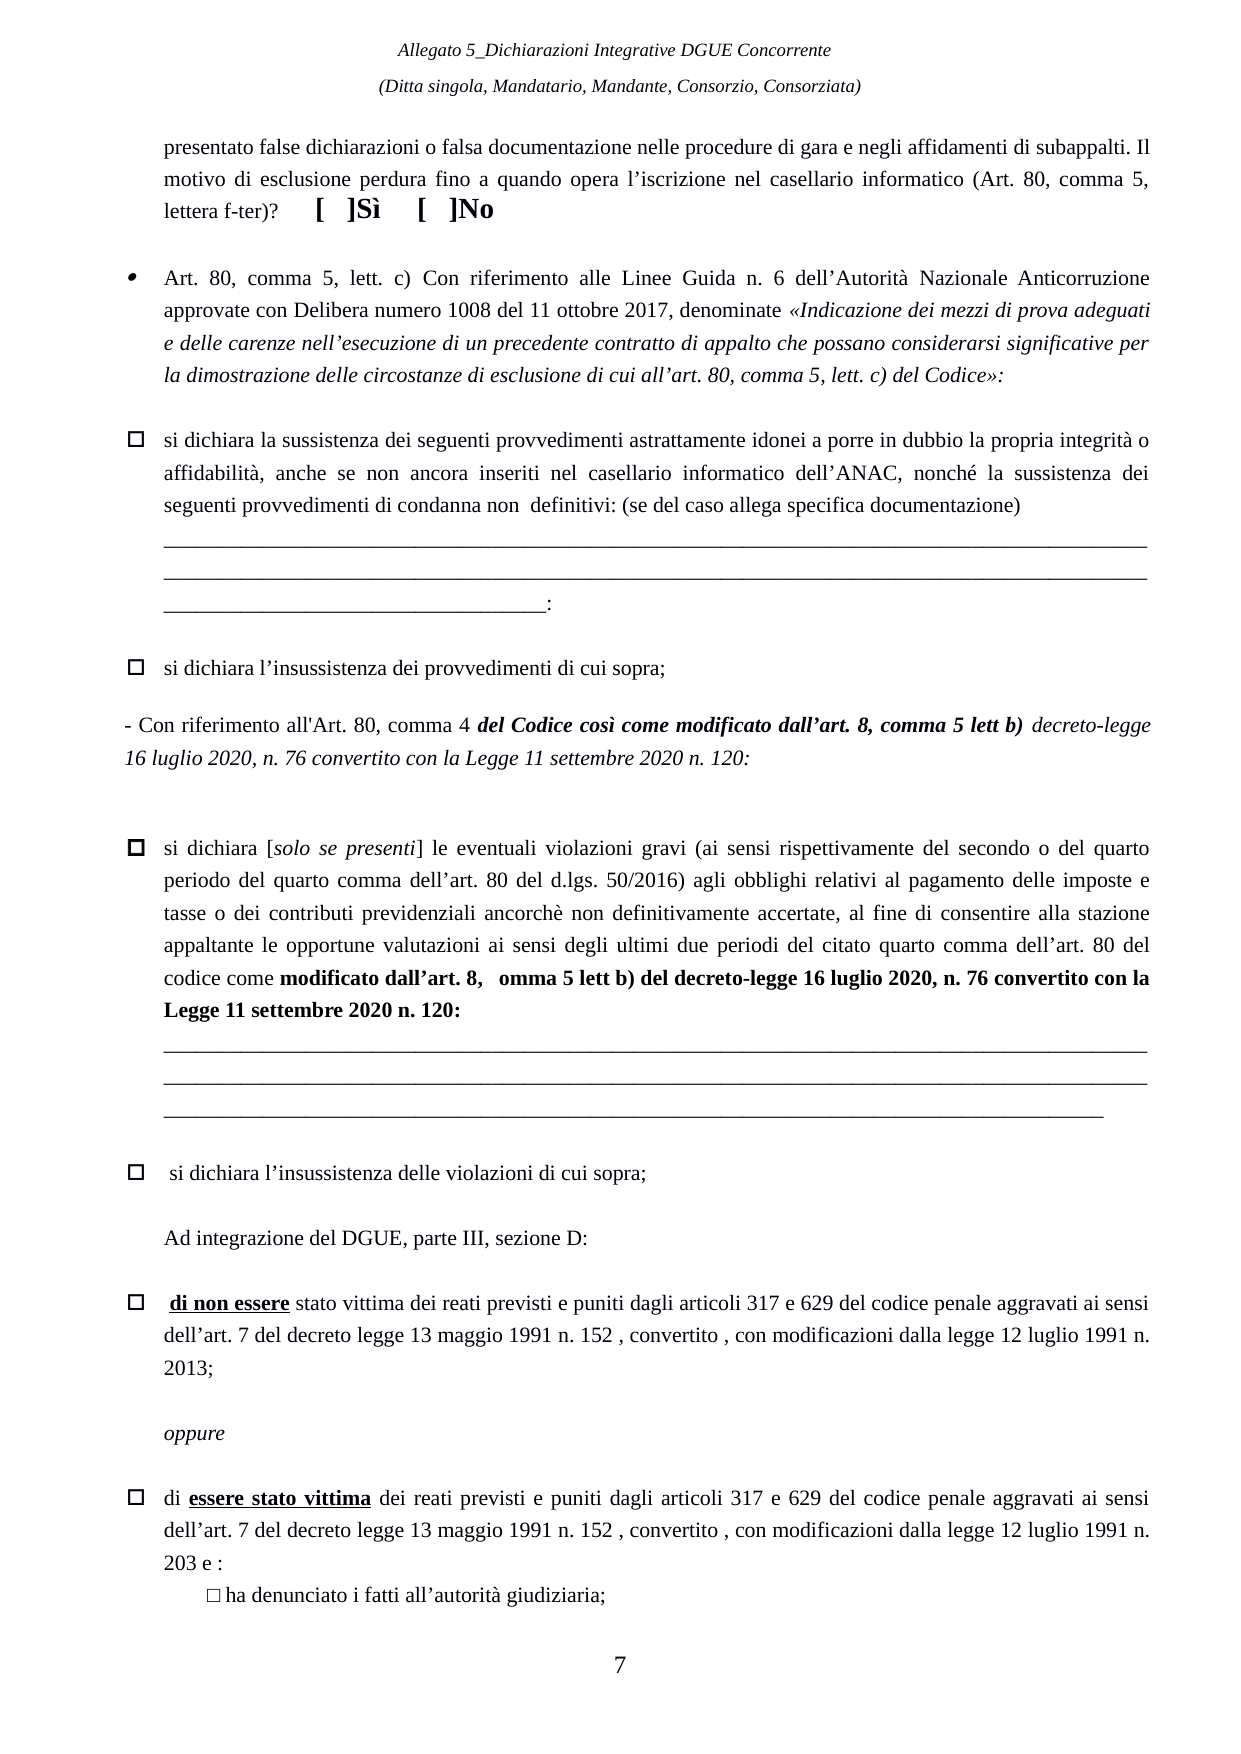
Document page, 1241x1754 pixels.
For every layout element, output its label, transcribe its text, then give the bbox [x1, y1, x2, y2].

list _______________________________________________________________________________________________________________________________________________________________________________________________________________________: [126, 518, 1151, 615]
list Art. 80, comma 5, lett. c) Con riferimento alle Linee Guida n. 6 dell’Autorità Nazionale Anticorruzione approvate con Delibera numero 1008 del 11 ottobre 2017, denominate «Indicazione dei mezzi di prova adeguati e delle carenze nell’esecuzione di un precedente contratto di appalto che possano considerarsi significative per la dimostrazione delle circostanze di esclusione di cui all’art. 80, comma 5, lett. c) del Codice»: [126, 258, 1151, 388]
list si dichiara l’insussistenza dei provvedimenti di cui sopra; [126, 648, 1151, 680]
list presentato false dichiarazioni o falsa documentazione nelle procedure di gara e negli affidamenti di subappalti. Il motivo di esclusione perdura fino a quando opera l’iscrizione nel casellario informatico (Art. 80, comma 5, lettera f-ter)? [ ]Sì [ ]No [126, 127, 1151, 225]
list __________________________________________________________________________________________________________________________________________________________________________________________________________________________________________________________________________ [126, 1023, 1151, 1120]
list - Con riferimento all'Art. 80, comma 4 del Codice così come modificato dall’art. 8, comma 5 lett b) decreto-legge 16 luglio 2020, n. 76 convertito con la Legge 11 settembre 2020 n. 120: [89, 705, 1151, 770]
list si dichiara la sussistenza dei seguenti provvedimenti astrattamente idonei a porre in dubbio la propria integrità o affidabilità, anche se non ancora inseriti nel casellario informatico dell’ANAC, nonché la sussistenza dei seguenti provvedimenti di condanna non definitivi: (se del caso allega specifica documentazione) [126, 420, 1151, 518]
list Ad integrazione del DGUE, parte III, sezione D: [126, 1218, 1151, 1250]
list di non essere stato vittima dei reati previsti e puniti dagli articoli 317 e 629 del codice penale aggravati ai sensi dell’art. 7 del decreto legge 13 maggio 1991 n. 152 , convertito , con modificazioni dalla legge 12 luglio 1991 n. 2013; [126, 1283, 1151, 1380]
list oppure [126, 1413, 1151, 1445]
list di essere stato vittima dei reati previsti e puniti dagli articoli 317 e 629 del codice penale aggravati ai sensi dell’art. 7 del decreto legge 13 maggio 1991 n. 152 , convertito , con modificazioni dalla legge 12 luglio 1991 n. 203 e : [126, 1478, 1151, 1575]
list □ ha denunciato i fatti all’autorità giudiziaria; [165, 1575, 1151, 1608]
list si dichiara l’insussistenza delle violazioni di cui sopra; [126, 1153, 1151, 1185]
list si dichiara [solo se presenti] le eventuali violazioni gravi (ai sensi rispettivamente del secondo o del quarto periodo del quarto comma dell’art. 80 del d.lgs. 50/2016) agli obblighi relativi al pagamento delle imposte e tasse o dei contributi previdenziali ancorchè non definitivamente accertate, al fine di consentire alla stazione appaltante le opportune valutazioni ai sensi degli ultimi due periodi del citato quarto comma dell’art. 80 del codice come modificato dall’art. 8,Domma 5 lett b) del decreto-legge 16 luglio 2020, n. 76 convertito con la Legge 11 settembre 2020 n. 120: [126, 828, 1151, 1023]
